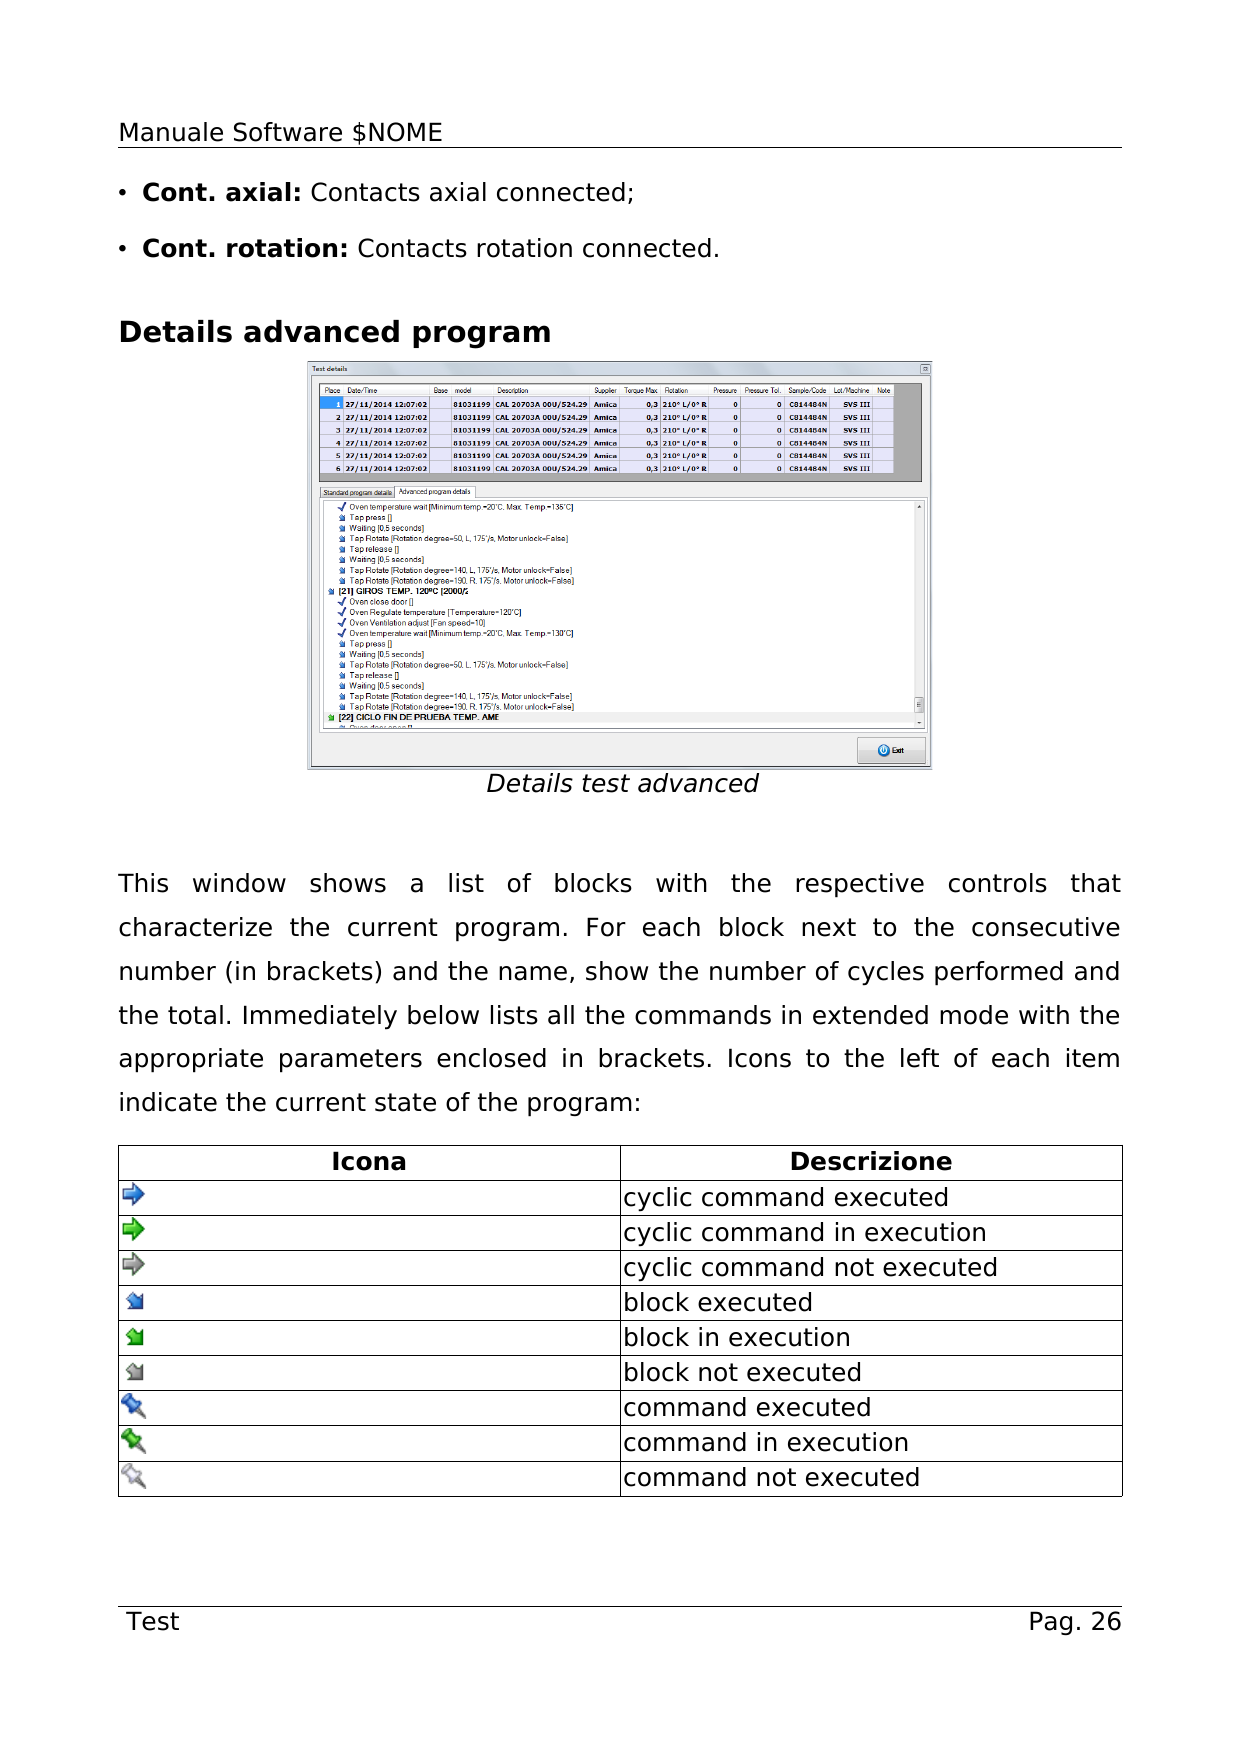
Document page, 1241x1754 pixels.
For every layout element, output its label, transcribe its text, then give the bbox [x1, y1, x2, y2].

table_cell [119, 1251, 620, 1285]
table_cell block executed [621, 1286, 1122, 1320]
table_cell command not executed [621, 1462, 1122, 1496]
picture [121, 1182, 147, 1208]
picture [121, 1288, 147, 1313]
table_cell [119, 1286, 620, 1320]
table_cell cyclic command not executed [621, 1251, 1122, 1285]
picture [121, 1323, 147, 1349]
table_cell cyclic command executed [621, 1181, 1122, 1215]
table_cell [119, 1216, 620, 1250]
table_cell block not executed [621, 1356, 1122, 1390]
table_cell [119, 1181, 620, 1215]
list Cont. axial: Contacts axial connected; [118, 178, 1122, 207]
table_cell [119, 1356, 620, 1390]
list Cont. rotation: Contacts rotation connected. [118, 234, 1122, 263]
picture [121, 1252, 147, 1278]
picture [121, 1217, 147, 1243]
table_cell command in execution [621, 1426, 1122, 1461]
picture [121, 1358, 147, 1384]
table_cell [119, 1426, 620, 1461]
table_header Icona [119, 1146, 620, 1180]
table_cell [119, 1321, 620, 1355]
table_cell block in execution [621, 1321, 1122, 1355]
text Details test advanced [308, 770, 933, 799]
table_cell command executed [621, 1391, 1122, 1425]
table_cell cyclic command in execution [621, 1216, 1122, 1250]
picture [121, 1463, 147, 1489]
picture [121, 1393, 147, 1419]
picture [307, 361, 933, 770]
subtitle Details advanced program [118, 315, 1122, 349]
table_header Descrizione [621, 1146, 1122, 1180]
picture [121, 1428, 147, 1454]
text This window shows a list of blocks with the respective controls that characterize the current program. For each block next to the consecutive number (in brackets) and the name, show the number of cycles performed and the total. Immediately below lists all the commands in extended mode with the appropriate parameters enclosed in brackets. Icons to the left of each item indicate the current state of the program: [118, 869, 1122, 1117]
table_cell [119, 1462, 620, 1496]
table_cell [119, 1391, 620, 1425]
